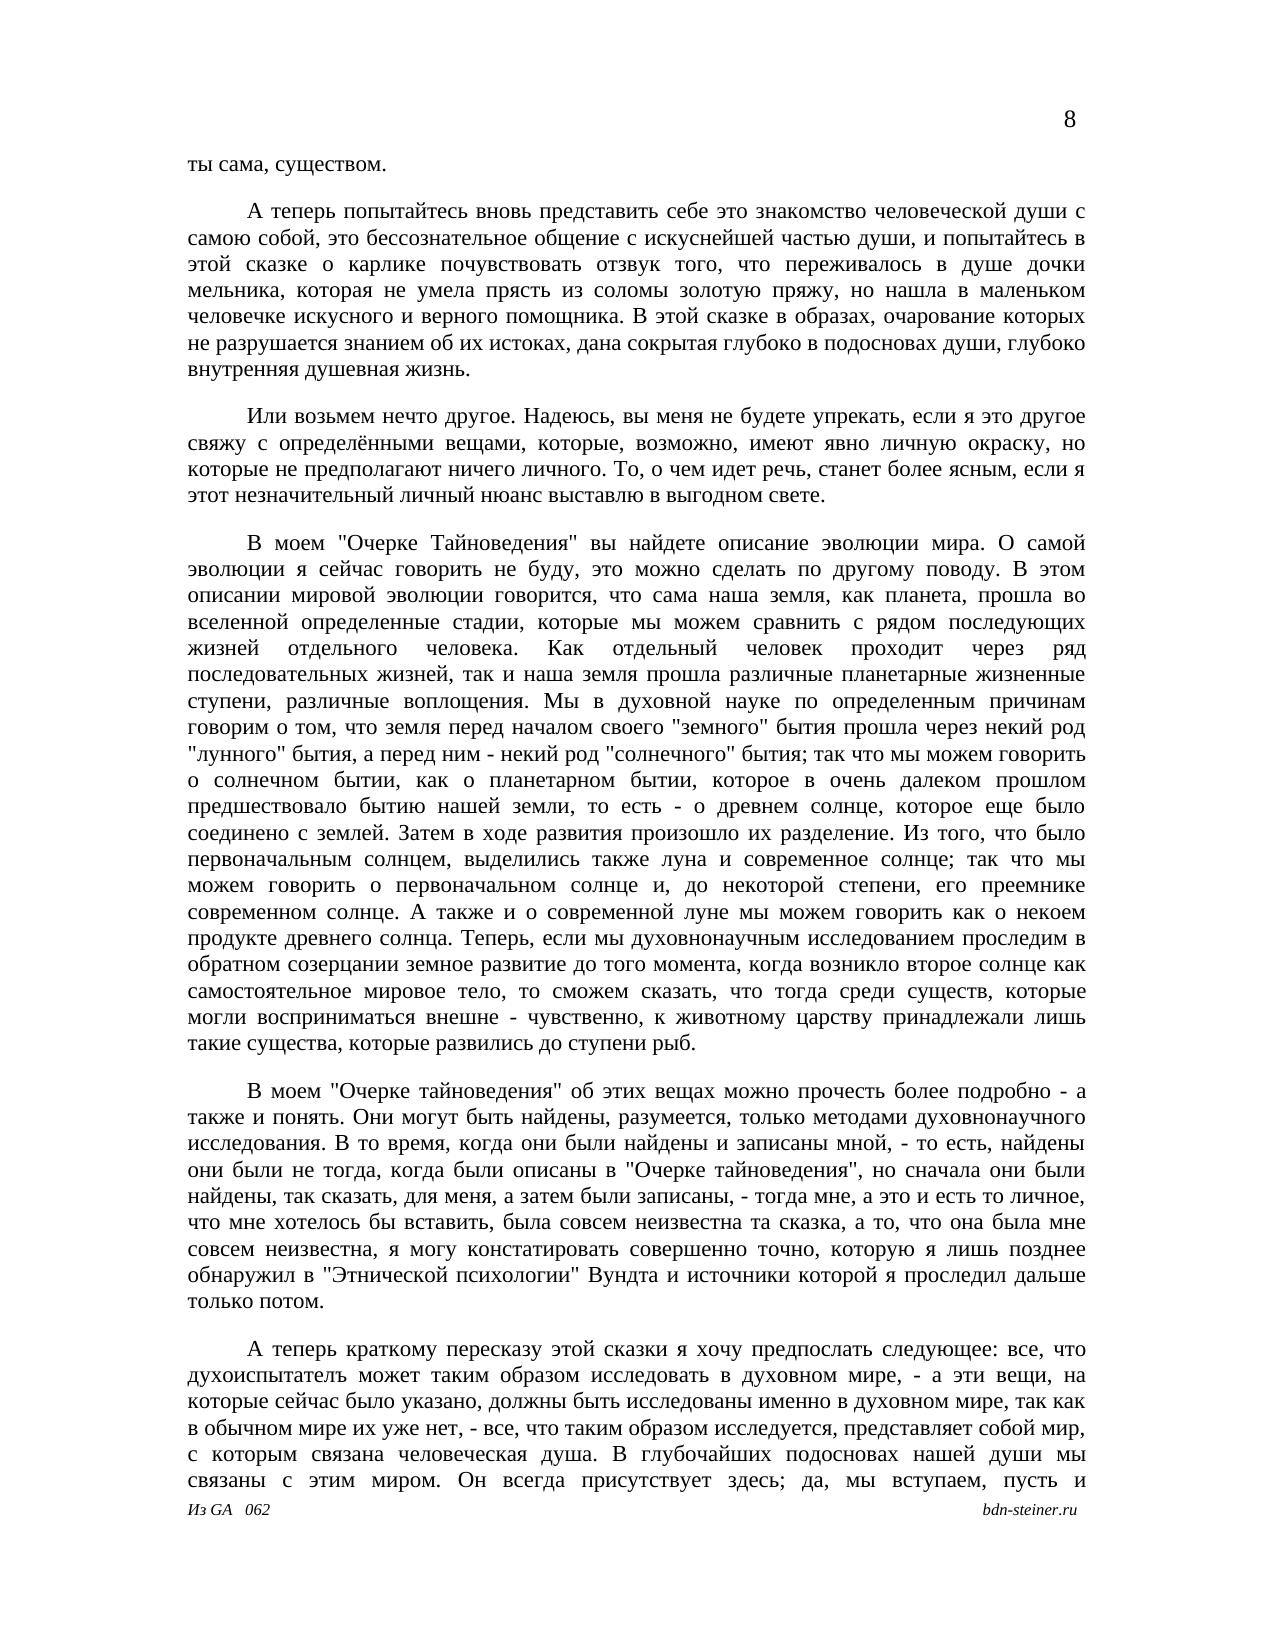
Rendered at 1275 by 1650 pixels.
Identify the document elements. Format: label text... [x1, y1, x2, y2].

text А теперь попытайтесь вновь представить себе это знакомство человеческой души с самою собой, это бессознательное общение с искуснейшей частью души, и попытайтесь в этой сказке о карлике почувствовать отзвук того, что переживалось в душе дочки мельника, которая не умела прясть из соломы золотую пряжу, но нашла в маленьком человечке искусного и верного помощника. В этой сказке в образах, очарование которых не разрушается знанием об их истоках, дана сокрытая глубоко в подосновах души, глубоко внутренняя душевная жизнь. [187, 197, 1087, 382]
text ты сама, существом. [187, 150, 1087, 176]
text В моем "Очерке тайноведения" об этих вещах можно прочесть более подробно - а также и понять. Они могут быть найдены, разумеется, только методами духовнонаучного исследования. В то время, когда они были найдены и записаны мной, - то есть, найдены они были не тогда, когда были описаны в "Очерке тайноведения", но сначала они были найдены, так сказать, для меня, а затем были записаны, - тогда мне, а это и есть то личное, что мне хотелось бы вставить, была совсем неизвестна та сказка, а то, что она была мне совсем неизвестна, я могу констатировать совершенно точно, которую я лишь позднее обнаружил в "Этнической психологии" Вундта и источники которой я проследил дальше только потом. [187, 1077, 1087, 1314]
text А теперь краткому пересказу этой сказки я хочу предпослать следующее: все, что духоиспытателъ может таким образом исследовать в духовном мире, - а эти вещи, на которые сейчас было указано, должны быть исследованы именно в духовном мире, так как в обычном мире их уже нет, - все, что таким образом исследуется, представляет собой мир, с которым связана человеческая душа. В глубочайших подосновах нашей души мы связаны с этим миром. Он всегда присутствует здесь; да, мы вступаем, пусть и [187, 1335, 1087, 1493]
text Или возьмем нечто другое. Надеюсь, вы меня не будете упрекать, если я это другое свяжу с определёнными вещами, которые, возможно, имеют явно личную окраску, но которые не предполагают ничего личного. То, о чем идет речь, станет более ясным, если я этот незначительный личный нюанс выставлю в выгодном свете. [187, 402, 1087, 508]
text В моем "Очерке Тайноведения" вы найдете описание эволюции мира. О самой эволюции я сейчас говорить не буду, это можно сделать по другому поводу. В этом описании мировой эволюции говорится, что сама наша земля, как планета, прошла во вселенной определенные стадии, которые мы можем сравнить с рядом последующих жизней отдельного человека. Как отдельный человек проходит через ряд последовательных жизней, так и наша земля прошла различные планетарные жизненные ступени, различные воплощения. Мы в духовной науке по определенным причинам говорим о том, что земля перед началом своего "земного" бытия прошла через некий род "лунного" бытия, а перед ним - некий род "солнечного" бытия; так что мы можем говорить о солнечном бытии, как о планетарном бытии, которое в очень далеком прошлом предшествовало бытию нашей земли, то есть - о древнем солнце, которое еще было соединено с землей. Затем в ходе развития произошло их разделение. Из того, что было первоначальным солнцем, выделились также луна и современное солнце; так что мы можем говорить о первоначальном солнце и, до некоторой степени, его преемнике современном солнце. А также и о современной луне мы можем говорить как о некоем продукте древнего солнца. Теперь, если мы духовнонаучным исследованием проследим в обратном созерцании земное развитие до того момента, когда возникло второе солнце как самостоятельное мировое тело, то сможем сказать, что тогда среди существ, которые могли восприниматься внешне - чувственно, к животному царству принадлежали лишь такие существа, которые развились до ступени рыб. [187, 529, 1087, 1056]
